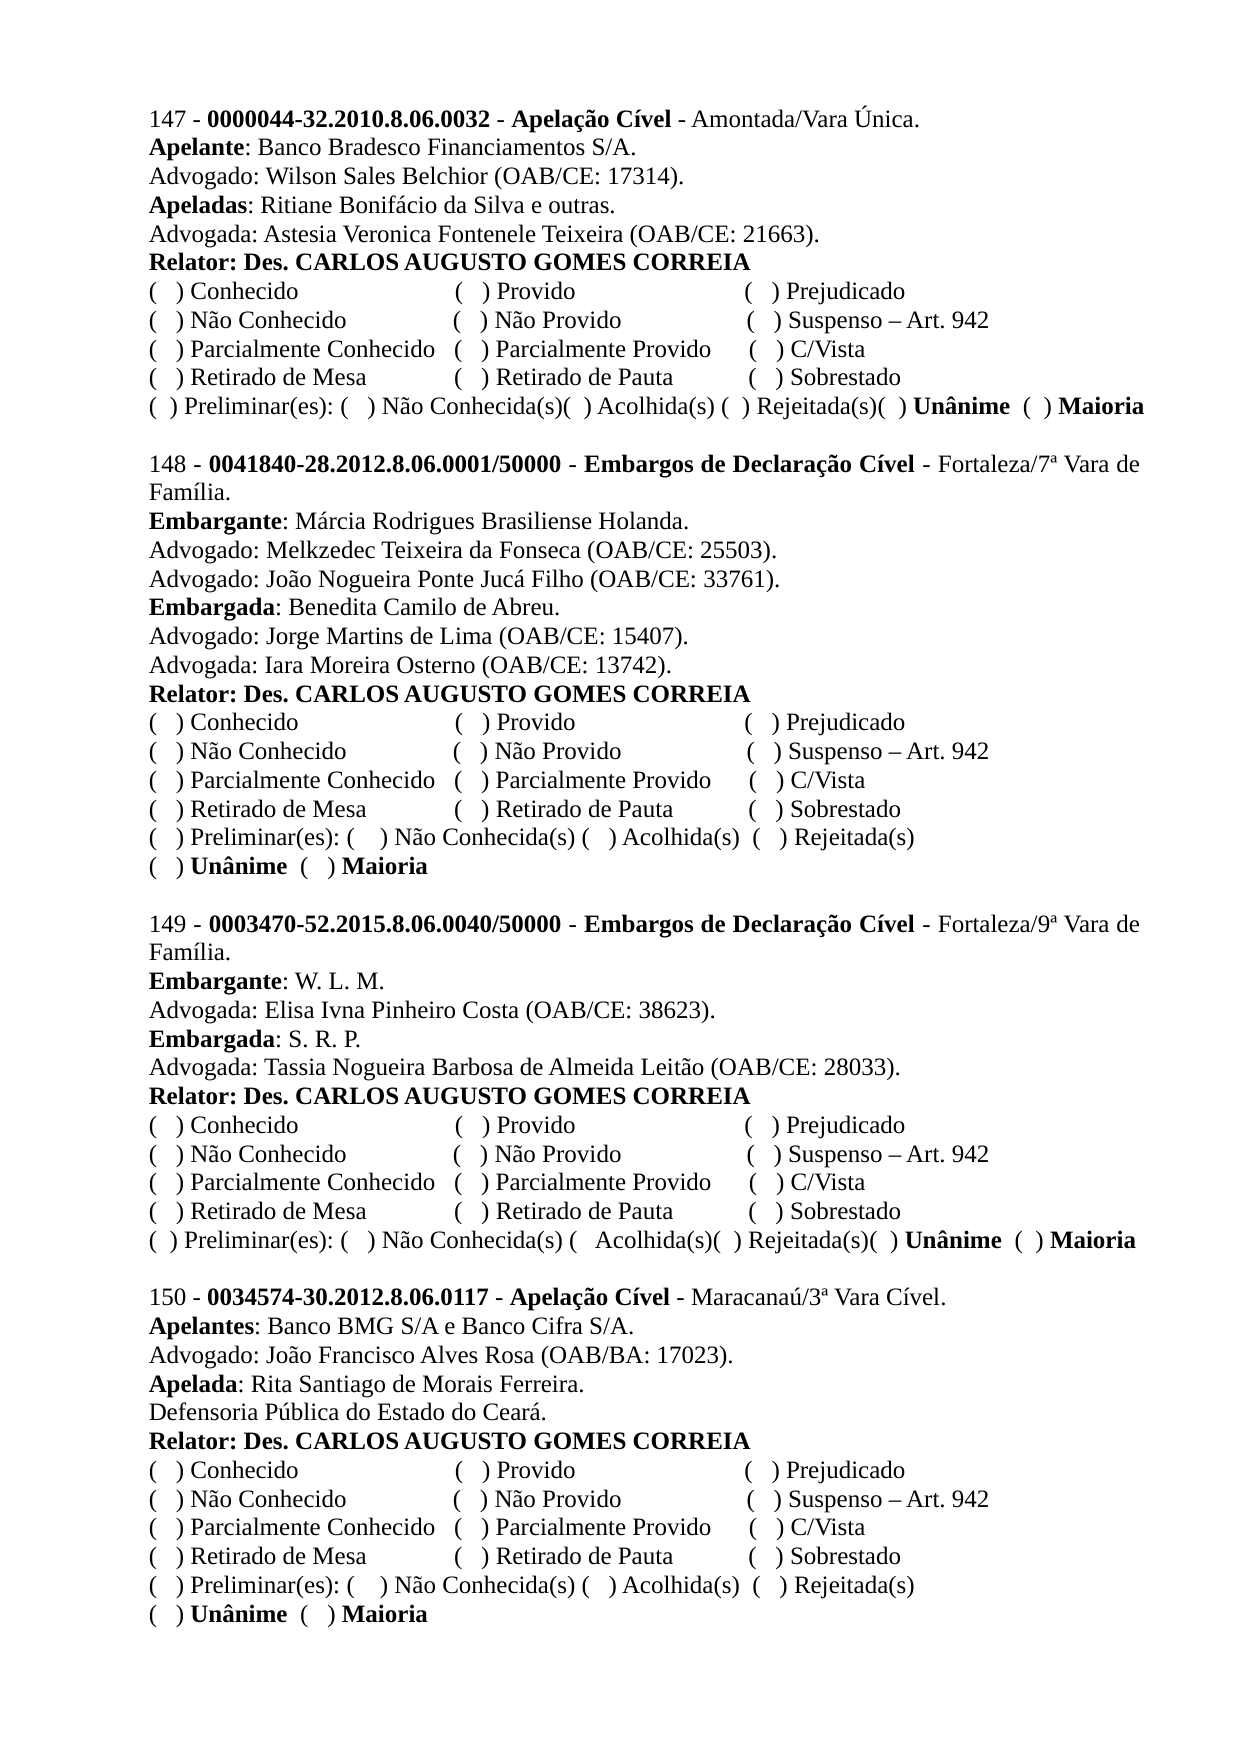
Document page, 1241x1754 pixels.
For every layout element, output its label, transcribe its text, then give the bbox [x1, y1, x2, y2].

text ( ) Conhecido ( ) Provido ( ) Prejudicado [148, 1110, 1141, 1139]
text ( ) Conhecido ( ) Provido ( ) Prejudicado [148, 707, 1141, 736]
text Advogado: Jorge Martins de Lima (OAB/CE: 15407). [148, 621, 1141, 650]
text ( ) Preliminar(es): ( ) Não Conhecida(s)( ) Acolhida(s) ( ) Rejeitada(s)( ) Unânime ( ) Maioria [148, 391, 1158, 420]
text Advogada: Iara Moreira Osterno (OAB/CE: 13742). [148, 650, 1141, 679]
text 150 - 0034574-30.2012.8.06.0117 - Apelação Cível - Maracanaú/3ª Vara Cível. [148, 1282, 1141, 1311]
text Embargante: W. L. M. [148, 966, 1141, 995]
text Relator: Des. CARLOS AUGUSTO GOMES CORREIA [148, 1081, 1141, 1110]
text ( ) Conhecido ( ) Provido ( ) Prejudicado [148, 276, 1141, 305]
text ( ) Preliminar(es): ( ) Não Conhecida(s) ( ) Acolhida(s) ( ) Rejeitada(s) [148, 822, 1158, 851]
text 149 - 0003470-52.2015.8.06.0040/50000 - Embargos de Declaração Cível - Fortaleza/9ª Vara de Família. [148, 909, 1141, 966]
text ( ) Não Conhecido ( ) Não Provido ( ) Suspenso – Art. 942 [148, 1139, 1158, 1167]
text ( ) Preliminar(es): ( ) Não Conhecida(s) ( ) Acolhida(s) ( ) Rejeitada(s) [148, 1570, 1158, 1599]
text ( ) Unânime ( ) Maioria [148, 851, 1158, 880]
text 147 - 0000044-32.2010.8.06.0032 - Apelação Cível - Amontada/Vara Única. [148, 104, 1141, 132]
text Relator: Des. CARLOS AUGUSTO GOMES CORREIA [148, 1426, 1141, 1455]
text ( ) Conhecido ( ) Provido ( ) Prejudicado [148, 1455, 1141, 1484]
text ( ) Retirado de Mesa ( ) Retirado de Pauta ( ) Sobrestado [148, 362, 1158, 391]
text Embargada: Benedita Camilo de Abreu. [148, 592, 1141, 621]
text Advogado: Melkzedec Teixeira da Fonseca (OAB/CE: 25503). [148, 535, 1141, 564]
text ( ) Parcialmente Conhecido ( ) Parcialmente Provido ( ) C/Vista [148, 334, 1158, 362]
text Relator: Des. CARLOS AUGUSTO GOMES CORREIA [148, 247, 1141, 276]
text Embargante: Márcia Rodrigues Brasiliense Holanda. [148, 506, 1141, 535]
text ( ) Parcialmente Conhecido ( ) Parcialmente Provido ( ) C/Vista [148, 1512, 1158, 1541]
text Advogada: Astesia Veronica Fontenele Teixeira (OAB/CE: 21663). [148, 219, 1141, 247]
text Advogado: Wilson Sales Belchior (OAB/CE: 17314). [148, 161, 1141, 190]
text Apelante: Banco Bradesco Financiamentos S/A. [148, 132, 1141, 161]
text 148 - 0041840-28.2012.8.06.0001/50000 - Embargos de Declaração Cível - Fortaleza/7ª Vara de Família. [148, 449, 1141, 506]
text ( ) Não Conhecido ( ) Não Provido ( ) Suspenso – Art. 942 [148, 736, 1158, 765]
text Advogado: João Francisco Alves Rosa (OAB/BA: 17023). [148, 1340, 1141, 1369]
text ( ) Retirado de Mesa ( ) Retirado de Pauta ( ) Sobrestado [148, 1541, 1158, 1570]
text Apelantes: Banco BMG S/A e Banco Cifra S/A. [148, 1311, 1141, 1340]
text Embargada: S. R. P. [148, 1024, 1141, 1052]
text Apelada: Rita Santiago de Morais Ferreira. [148, 1369, 1141, 1397]
text ( ) Não Conhecido ( ) Não Provido ( ) Suspenso – Art. 942 [148, 1484, 1158, 1512]
text Defensoria Pública do Estado do Ceará. [148, 1397, 1141, 1426]
text Advogada: Elisa Ivna Pinheiro Costa (OAB/CE: 38623). [148, 995, 1141, 1024]
text Advogada: Tassia Nogueira Barbosa de Almeida Leitão (OAB/CE: 28033). [148, 1052, 1141, 1081]
text ( ) Retirado de Mesa ( ) Retirado de Pauta ( ) Sobrestado [148, 794, 1158, 822]
text ( ) Preliminar(es): ( ) Não Conhecida(s) ( Acolhida(s)( ) Rejeitada(s)( ) Unânime ( ) Maioria [148, 1225, 1158, 1254]
text ( ) Retirado de Mesa ( ) Retirado de Pauta ( ) Sobrestado [148, 1196, 1158, 1225]
text Advogado: João Nogueira Ponte Jucá Filho (OAB/CE: 33761). [148, 564, 1141, 592]
text ( ) Parcialmente Conhecido ( ) Parcialmente Provido ( ) C/Vista [148, 1167, 1158, 1196]
text ( ) Parcialmente Conhecido ( ) Parcialmente Provido ( ) C/Vista [148, 765, 1158, 794]
text Apeladas: Ritiane Bonifácio da Silva e outras. [148, 190, 1141, 219]
text ( ) Unânime ( ) Maioria [148, 1599, 1158, 1627]
text Relator: Des. CARLOS AUGUSTO GOMES CORREIA [148, 679, 1141, 707]
text ( ) Não Conhecido ( ) Não Provido ( ) Suspenso – Art. 942 [148, 305, 1158, 334]
